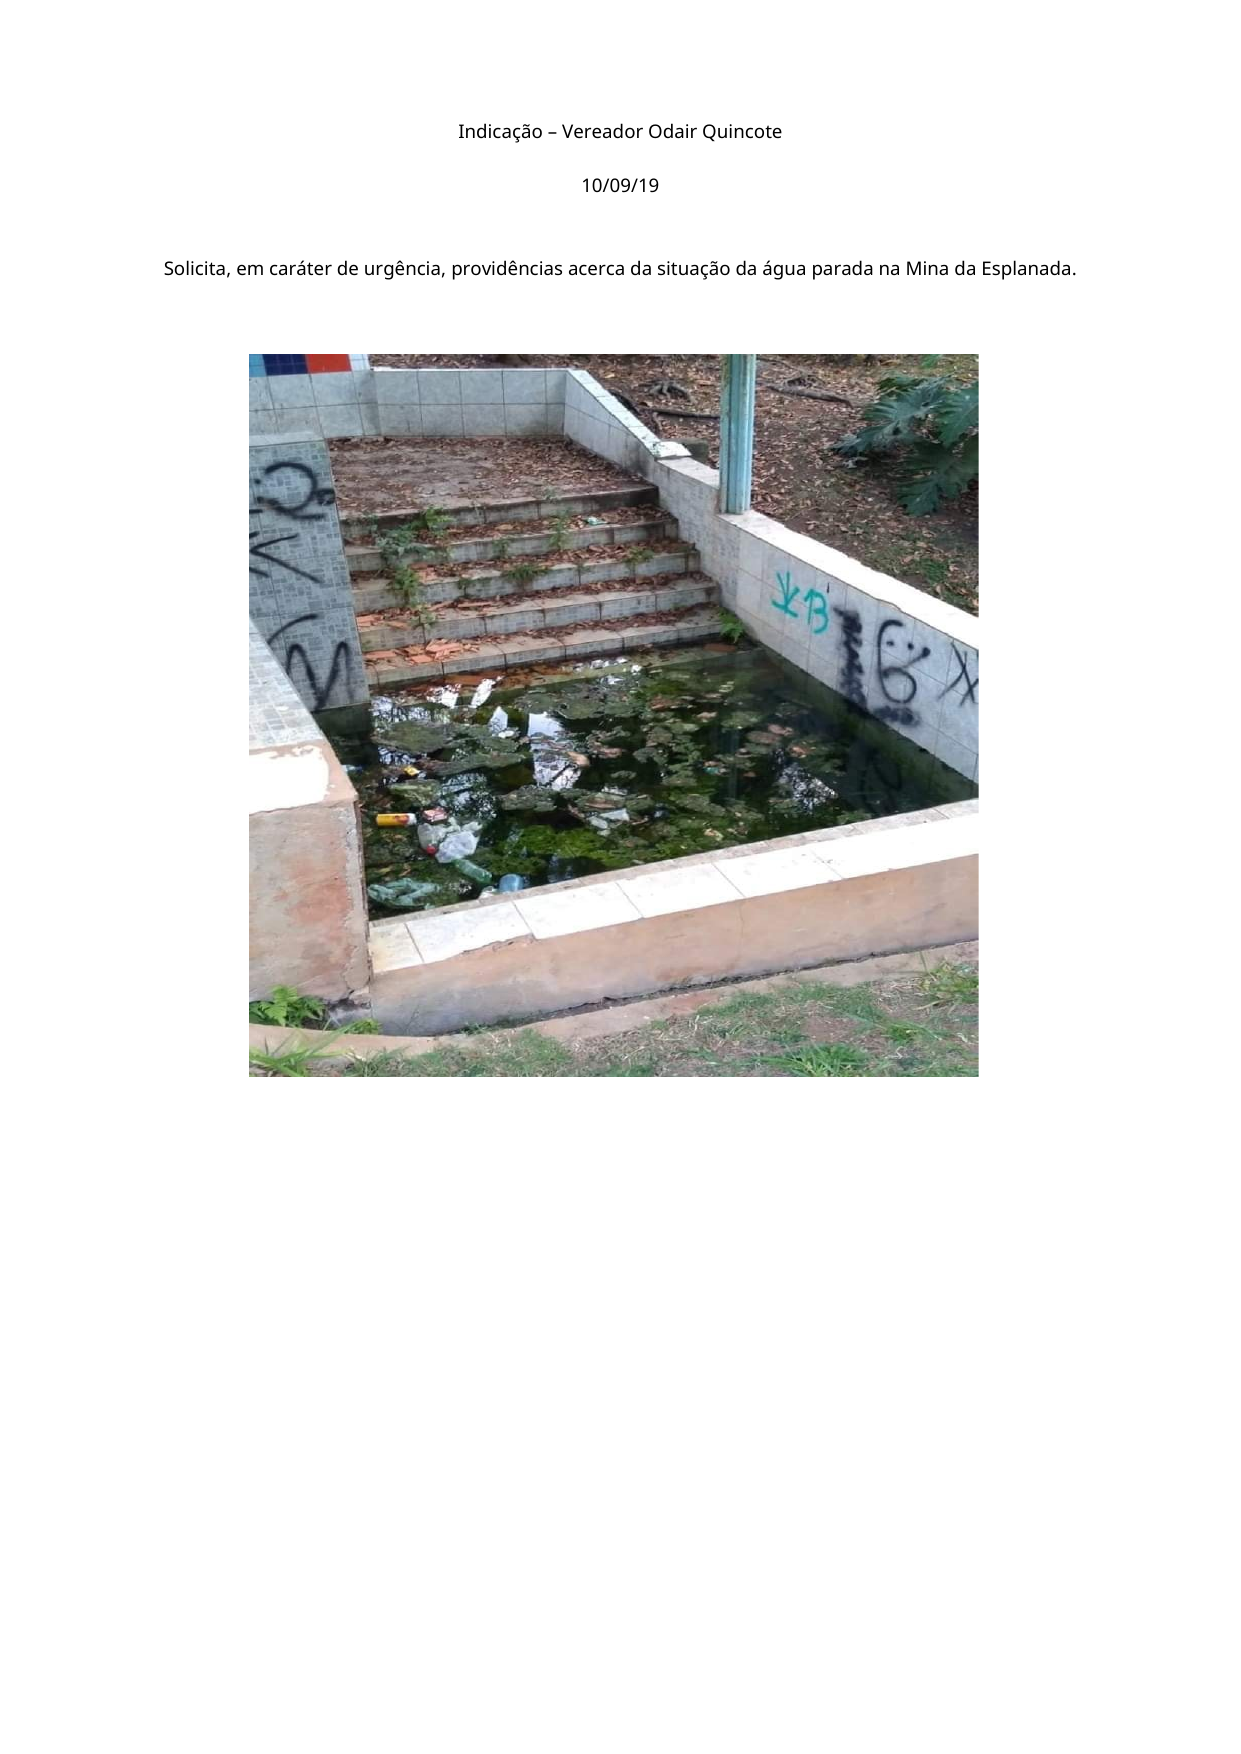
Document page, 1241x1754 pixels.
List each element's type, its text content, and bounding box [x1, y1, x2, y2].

picture [249, 354, 979, 1077]
text Solicita, em caráter de urgência, providências acerca da situação da água parada na Mina da Esplanada. [118, 255, 1122, 281]
text Indicação – Vereador Odair Quincote [118, 118, 1122, 144]
text 10/09/19 [118, 172, 1122, 198]
